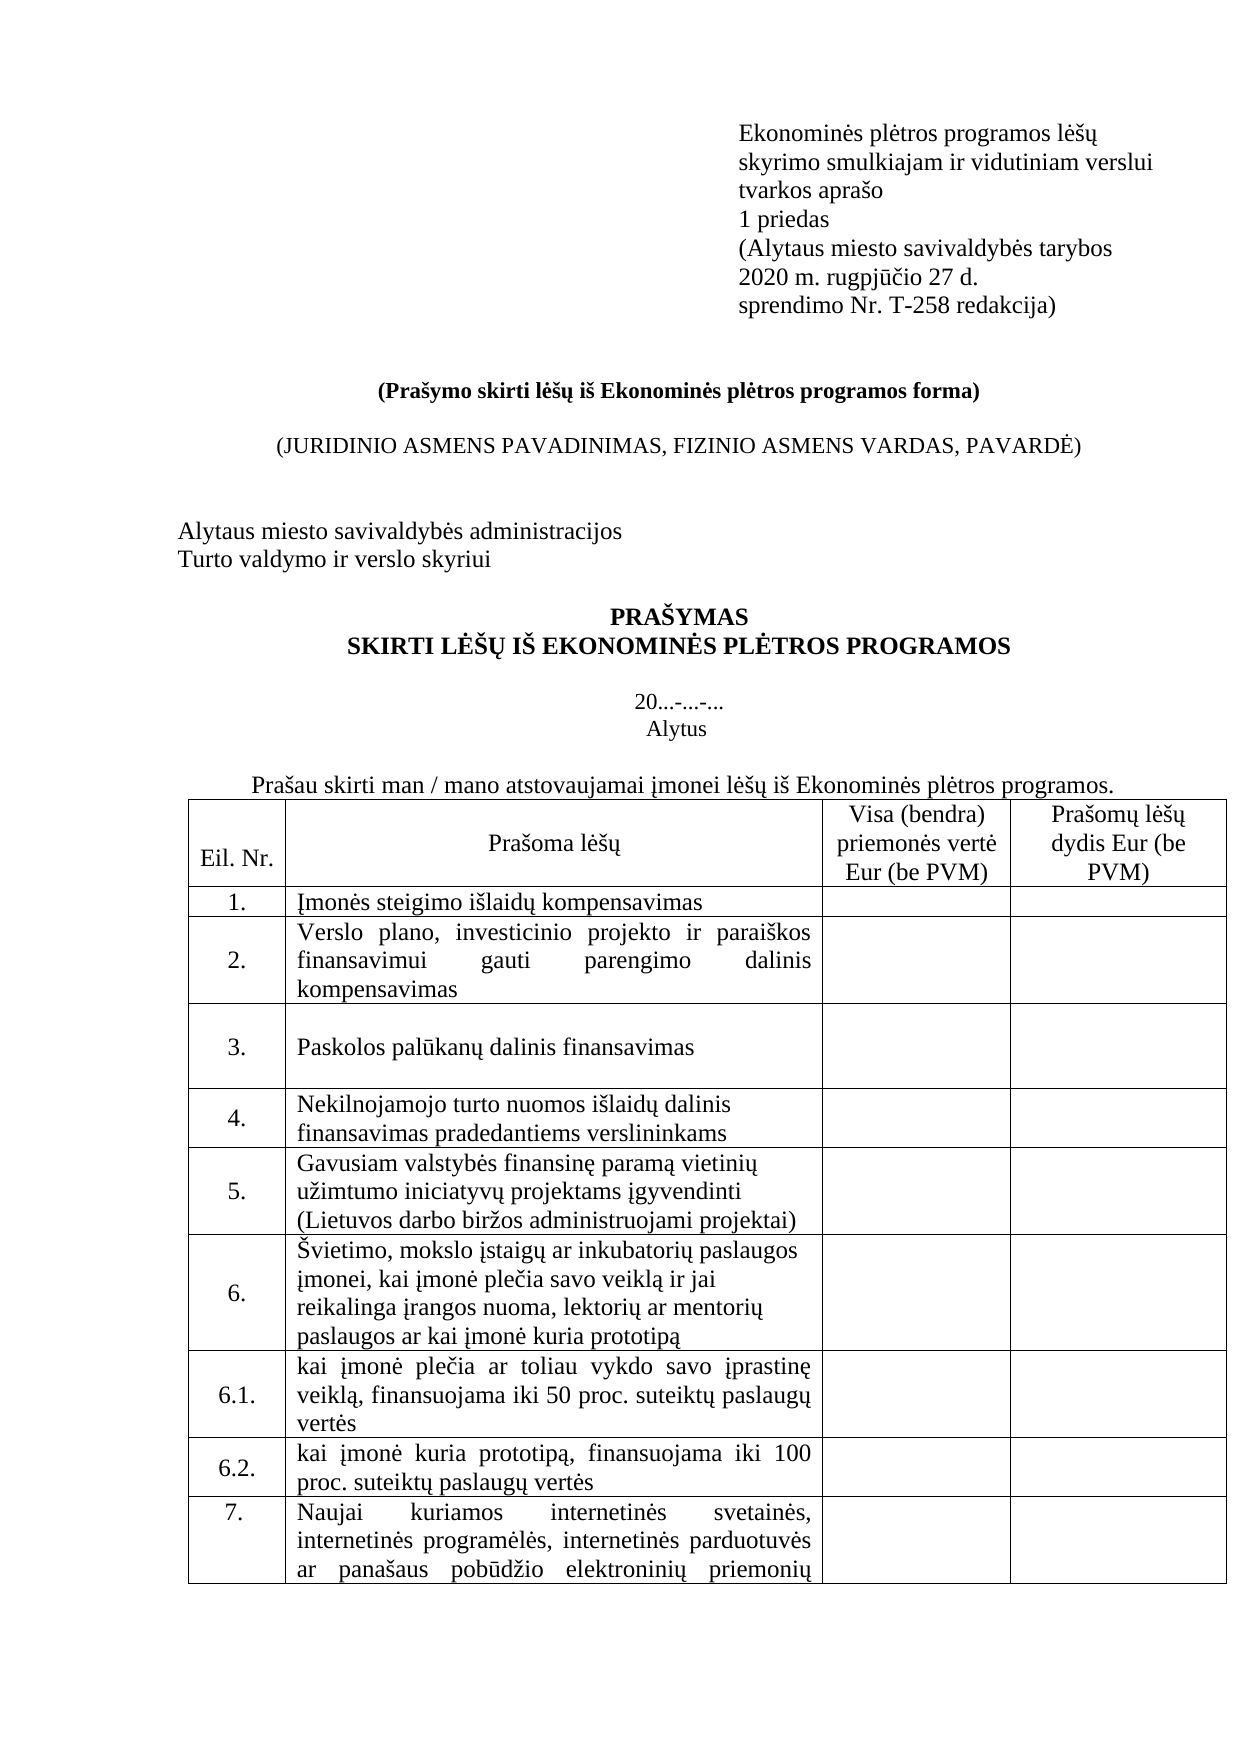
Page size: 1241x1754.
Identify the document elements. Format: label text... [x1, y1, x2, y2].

text Alytus [177, 715, 1181, 741]
table_header Eil. Nr. [189, 800, 285, 886]
table_cell Įmonės steigimo išlaidų kompensavimas [286, 887, 822, 916]
text tvarkos aprašo [738, 176, 1181, 204]
table_cell 5. [189, 1148, 285, 1234]
table_cell 6.1. [189, 1351, 285, 1437]
table_header Visa (bendra) priemonės vertė Eur (be PVM) [823, 800, 1010, 886]
table_cell [823, 1004, 1010, 1088]
text (Prašymo skirti lėšų iš Ekonominės plėtros programos forma) [177, 377, 1181, 403]
table_header Prašomų lėšų dydis Eur (be PVM) [1011, 800, 1226, 886]
table_cell 3. [189, 1004, 285, 1088]
table_cell [1011, 917, 1226, 1003]
table_cell [823, 1438, 1010, 1496]
table_cell Nekilnojamojo turto nuomos išlaidų dalinis finansavimas pradedantiems verslininkams [286, 1089, 822, 1147]
text SKIRTI LĖŠŲ IŠ EKONOMINĖS PLĖTROS PROGRAMOS [177, 631, 1181, 659]
text Prašau skirti man / mano atstovaujamai įmonei lėšų iš Ekonominės plėtros programos. [177, 770, 1181, 798]
text Ekonominės plėtros programos lėšų [738, 118, 1181, 147]
text sprendimo Nr. T-258 redakcija) [738, 291, 1181, 319]
text (Alytaus miesto savivaldybės tarybos [738, 233, 1181, 262]
text 2020 m. rugpjūčio 27 d. [738, 262, 1181, 291]
table_cell 1. [189, 887, 285, 916]
table_cell [823, 1351, 1010, 1437]
text 1 priedas [738, 204, 1181, 233]
table_cell Gavusiam valstybės finansinę paramą vietinių užimtumo iniciatyvų projektams įgyvendinti (Lietuvos darbo biržos administruojami projektai) [286, 1148, 822, 1234]
text Turto valdymo ir verslo skyriui [177, 544, 1181, 573]
table_cell 7. [189, 1497, 285, 1583]
table_cell kai įmonė kuria prototipą, finansuojama iki 100 proc. suteiktų paslaugų vertės [286, 1438, 822, 1496]
table_cell [1011, 1438, 1226, 1496]
table_cell [1011, 1497, 1226, 1583]
table_cell 4. [189, 1089, 285, 1147]
table_cell 6.2. [189, 1438, 285, 1496]
table_cell [1011, 1089, 1226, 1147]
text Alytaus miesto savivaldybės administracijos [177, 516, 1181, 544]
table_header Prašoma lėšų [286, 800, 822, 886]
table_cell 2. [189, 917, 285, 1003]
text 20...-...-... [177, 688, 1181, 715]
text skyrimo smulkiajam ir vidutiniam verslui [738, 147, 1181, 176]
table_cell Švietimo, mokslo įstaigų ar inkubatorių paslaugos įmonei, kai įmonė plečia savo veiklą ir jai reikalinga įrangos nuoma, lektorių ar mentorių paslaugos ar kai įmonė kuria prototipą [286, 1235, 822, 1350]
table_cell [1011, 1351, 1226, 1437]
table_cell Verslo plano, investicinio projekto ir paraiškos finansavimui gauti parengimo dalinis kompensavimas [286, 917, 822, 1003]
table_cell Naujai kuriamos internetinės svetainės, internetinės programėlės, internetinės parduotuvės ar panašaus pobūdžio elektroninių priemonių [286, 1497, 822, 1583]
table_cell [823, 1235, 1010, 1350]
text (JURIDINIO ASMENS PAVADINIMAS, FIZINIO ASMENS VARDAS, PAVARDĖ) [177, 432, 1181, 458]
table_cell [823, 1089, 1010, 1147]
table_cell kai įmonė plečia ar toliau vykdo savo įprastinę veiklą, finansuojama iki 50 proc. suteiktų paslaugų vertės [286, 1351, 822, 1437]
table_cell [823, 1497, 1010, 1583]
table_cell [823, 887, 1010, 916]
table_cell [1011, 1148, 1226, 1234]
table_cell 6. [189, 1235, 285, 1350]
text PRAŠYMAS [177, 602, 1181, 631]
table_cell [1011, 1235, 1226, 1350]
table_cell [1011, 887, 1226, 916]
table_cell Paskolos palūkanų dalinis finansavimas [286, 1004, 822, 1088]
table_cell [823, 1148, 1010, 1234]
table_cell [1011, 1004, 1226, 1088]
table_cell [823, 917, 1010, 1003]
